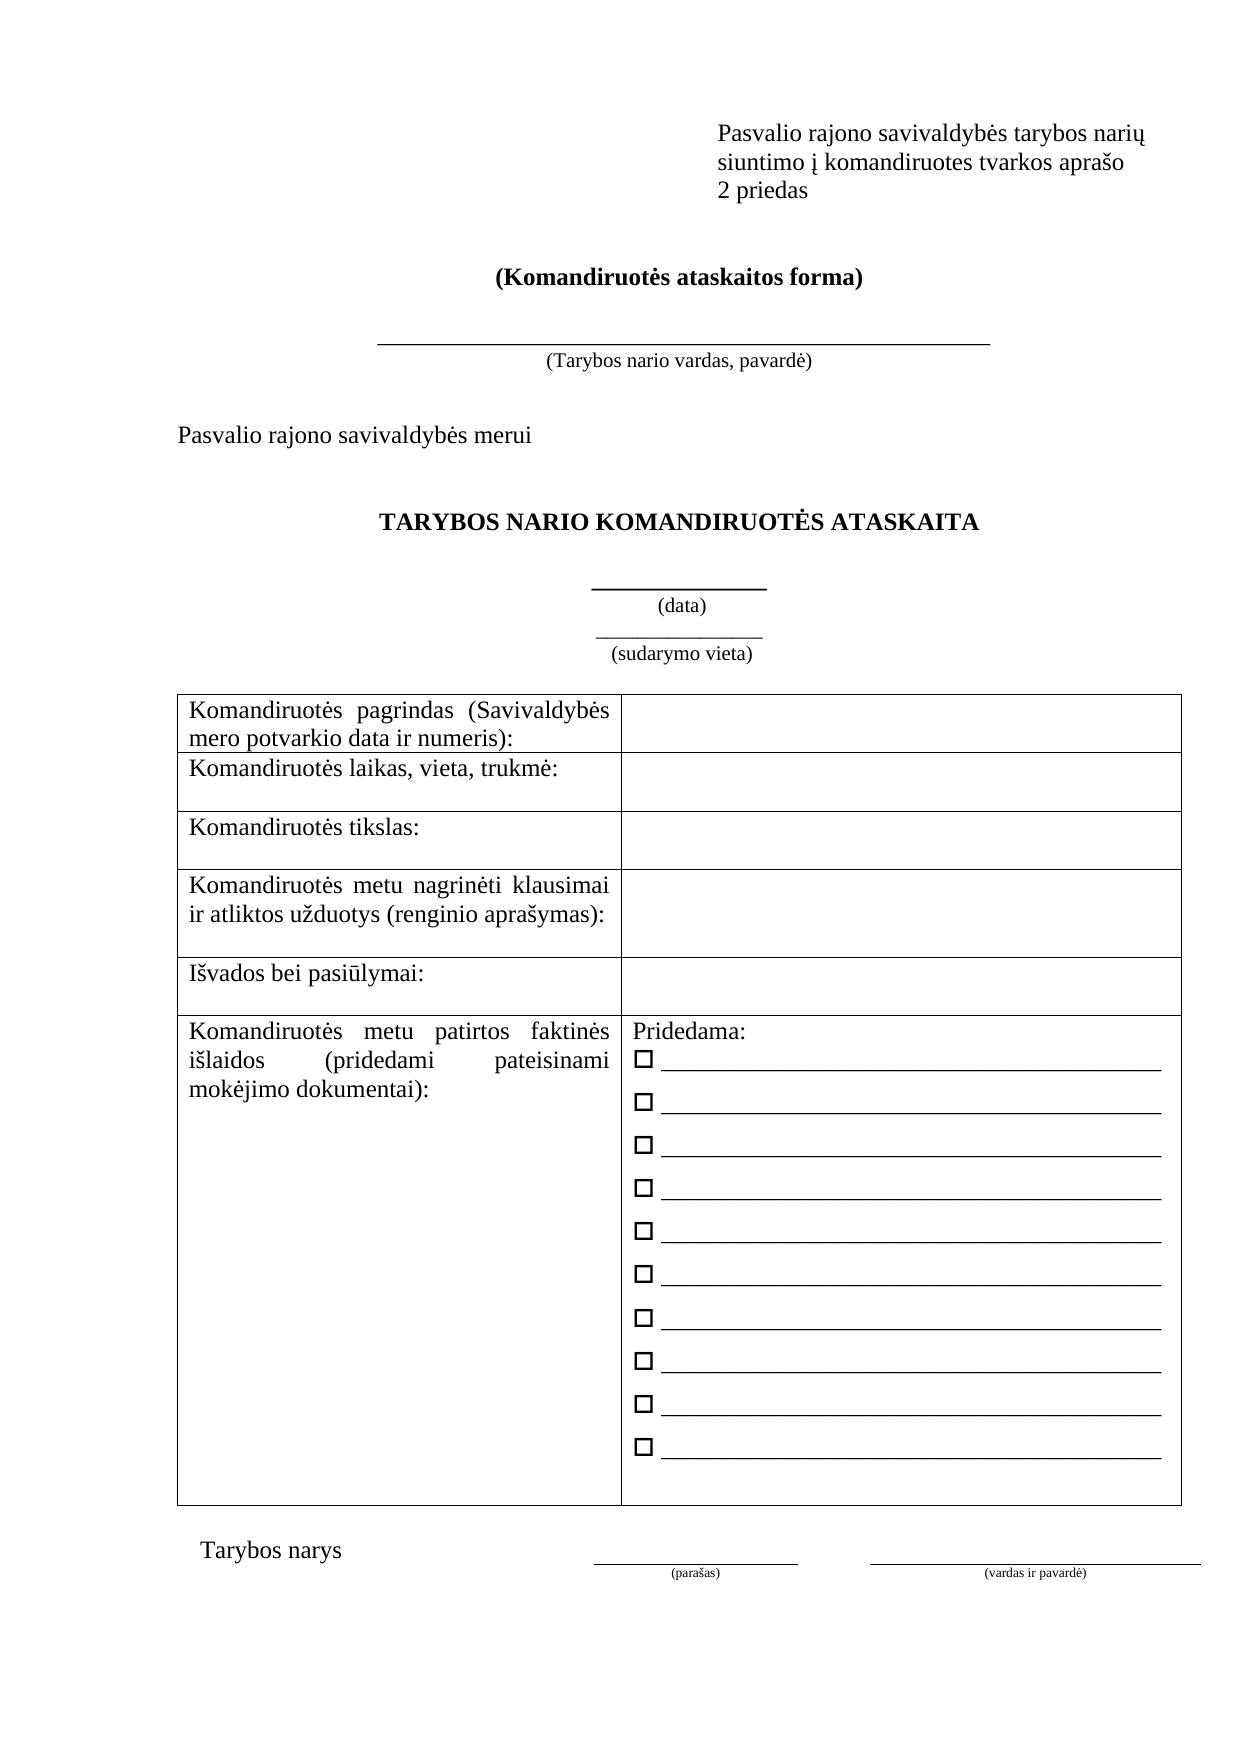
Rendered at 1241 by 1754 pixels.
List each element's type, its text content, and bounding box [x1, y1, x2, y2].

text TARYBOS NARIO KOMANDIRUOTĖS ATASKAITA [177, 507, 1181, 535]
table_header Komandiruotės pagrindas (Savivaldybės mero potvarkio data ir numeris): [178, 695, 621, 752]
table_cell [189, 1564, 593, 1584]
table_header [594, 1535, 797, 1563]
table_cell Komandiruotės tikslas: [178, 812, 621, 869]
table_cell (vardas ir pavardė) [870, 1565, 1201, 1584]
text (data) [177, 593, 1181, 617]
text _________________________________________________ [177, 319, 1181, 348]
text ________________ [177, 617, 1181, 641]
table_cell [622, 812, 1181, 869]
table_header Tarybos narys [189, 1535, 593, 1563]
text Pasvalio rajono savivaldybės merui [177, 420, 1181, 449]
table_cell Komandiruotės metu nagrinėti klausimai ir atliktos užduotys (renginio aprašymas): [178, 870, 621, 957]
text (Tarybos nario vardas, pavardė) [177, 348, 1181, 372]
table_header [622, 695, 1181, 752]
text (Komandiruotės ataskaitos forma) [177, 262, 1181, 291]
table_cell Išvados bei pasiūlymai: [178, 958, 621, 1015]
table_cell Komandiruotės laikas, vieta, trukmė: [178, 753, 621, 811]
table_header [798, 1535, 870, 1584]
text (sudarymo vieta) [177, 641, 1181, 665]
table_header [870, 1535, 1201, 1563]
text 2 priedas [245, 176, 1181, 204]
table_cell (parašas) [594, 1565, 797, 1584]
table_cell Komandiruotės metu patirtos faktinės išlaidos (pridedami pateisinami mokėjimo dokumentai): [178, 1016, 621, 1505]
text siuntimo į komandiruotes tvarkos aprašo [650, 147, 1181, 176]
table_cell Pridedama:  ________________________________________  ________________________________________  ________________________________________  ________________________________________  ________________________________________  ________________________________________  ________________________________________  ________________________________________  ________________________________________  ________________________________________ [622, 1016, 1181, 1505]
table_cell [622, 870, 1181, 957]
table_cell [622, 753, 1181, 811]
text Pasvalio rajono savivaldybės tarybos narių [650, 118, 1181, 147]
table_cell [622, 958, 1181, 1015]
text ______________ [177, 564, 1181, 593]
